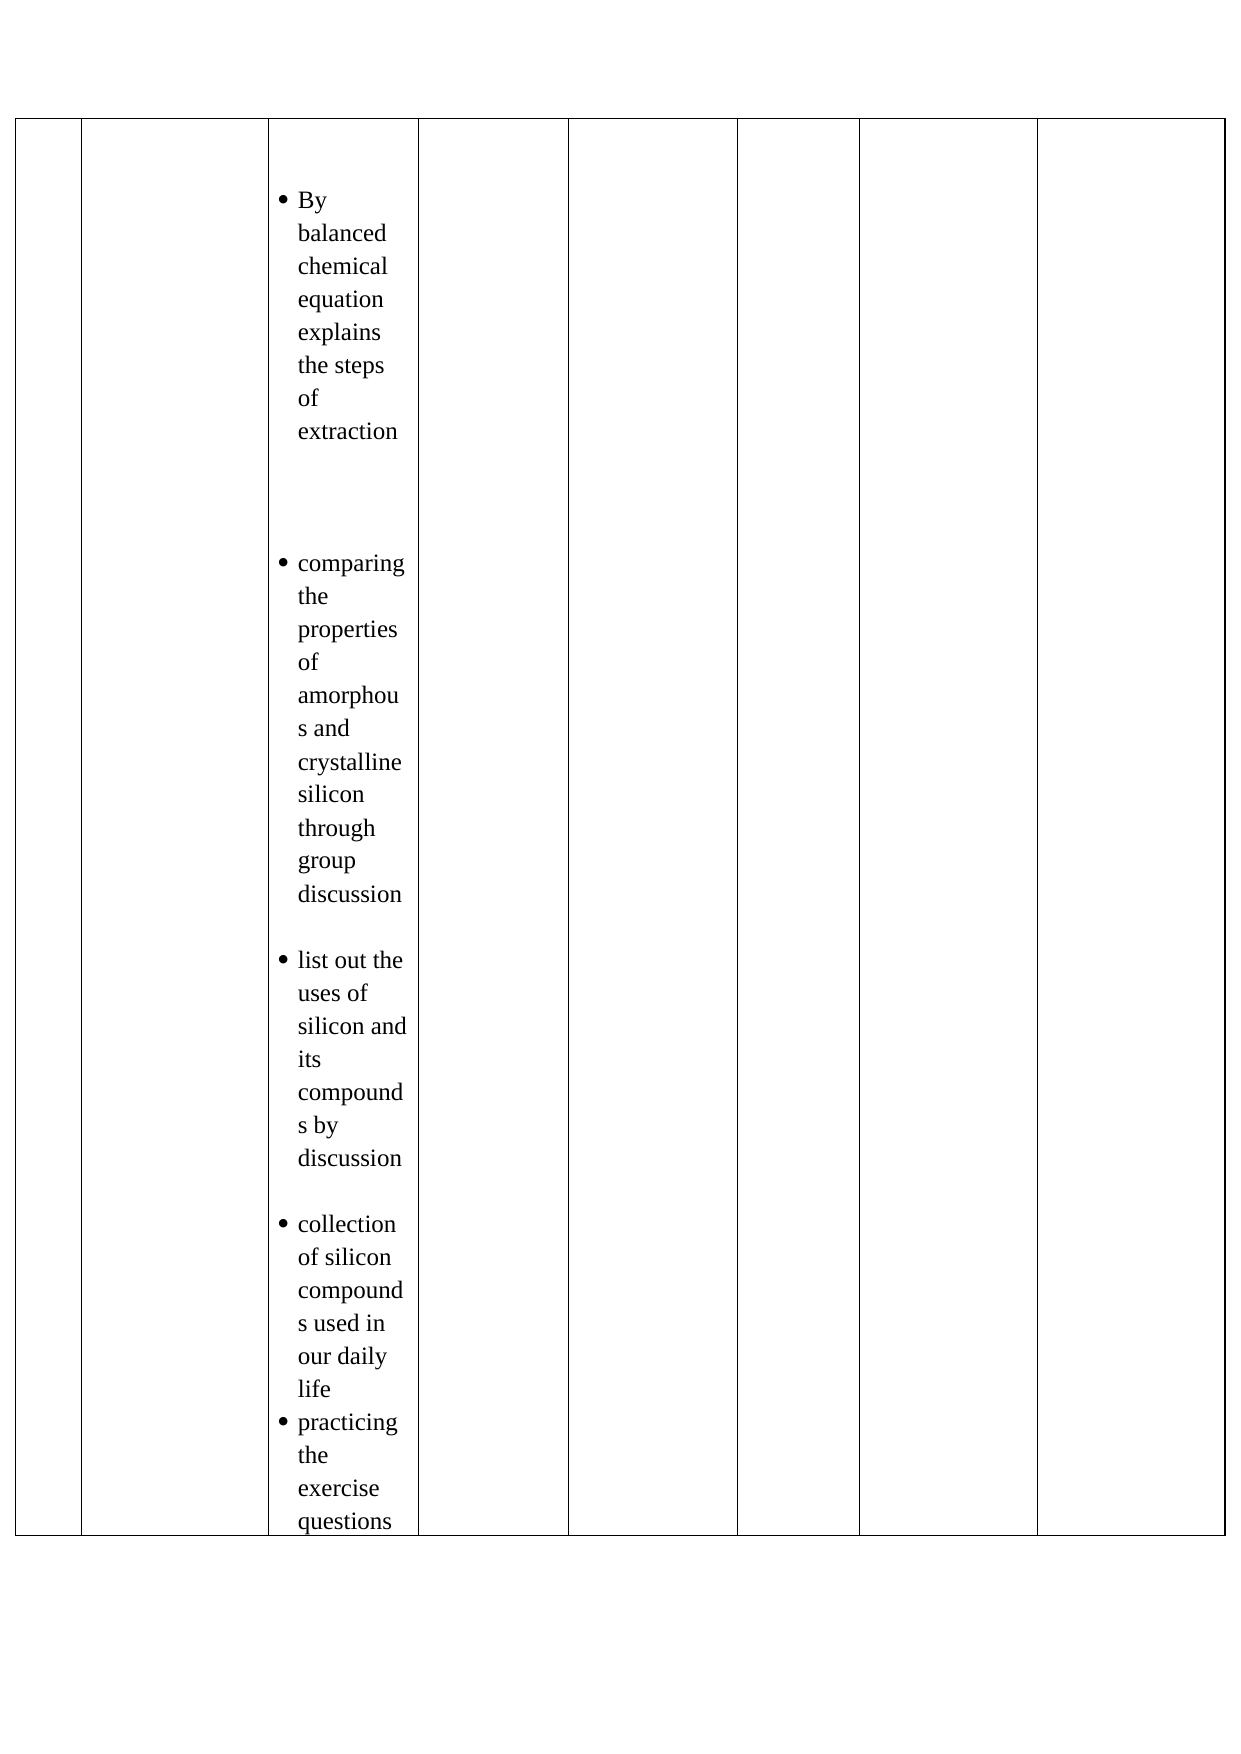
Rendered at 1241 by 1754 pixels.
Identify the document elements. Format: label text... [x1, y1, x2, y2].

table_cell [1038, 119, 1224, 1535]
table_cell [419, 119, 568, 1535]
table_cell [82, 119, 268, 1535]
table_cell [738, 119, 859, 1535]
table_cell List out the materials for building construction Grouping the materials made of silicon Demonstrate materials made by silicon like quartz, gemstones, sand paper, abrasive, pumice stone, etc. Demonstrate the electronic components to distinguish the use of amorphous and crystalline silicon By balanced chemical equation explains the steps of extraction comparing the properties of amorphous and crystalline silicon through group discussion list out the uses of silicon and its compounds by discussion collection of silicon compounds used in our daily life practicing the exercise questions [269, 119, 418, 1535]
table_cell [860, 119, 1037, 1535]
table_cell [16, 119, 81, 1535]
table_cell [569, 119, 737, 1535]
